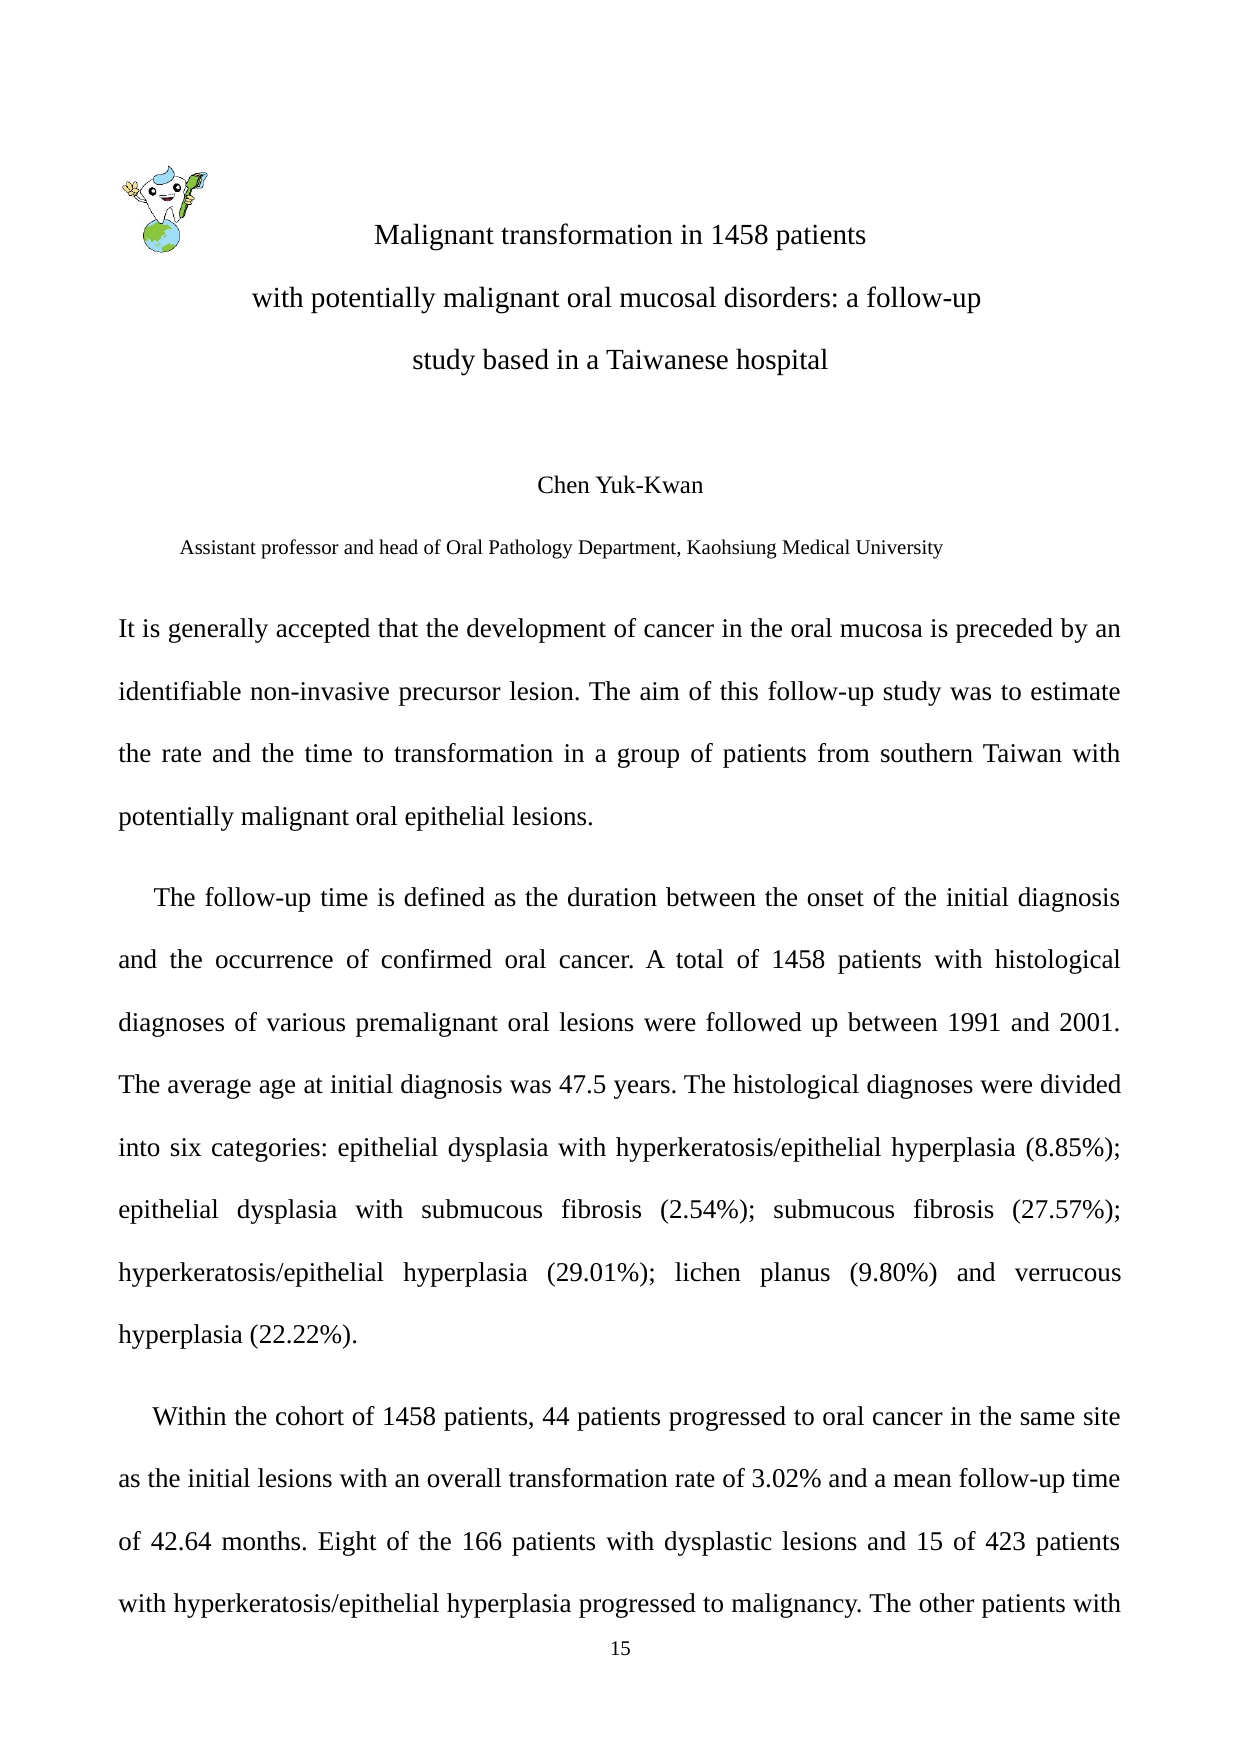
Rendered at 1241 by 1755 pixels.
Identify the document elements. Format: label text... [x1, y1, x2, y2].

text The follow-up time is defined as the duration between the onset of the initial diagnosis and the occurrence of confirmed oral cancer. A total of 1458 patients with histological diagnoses of various premalignant oral lesions were followed up between 1991 and 2001. The average age at initial diagnosis was 47.5 years. The histological diagnoses were divided into six categories: epithelial dysplasia with hyperkeratosis/epithelial hyperplasia (8.85%); epithelial dysplasia with submucous fibrosis (2.54%); submucous fibrosis (27.57%); hyperkeratosis/epithelial hyperplasia (29.01%); lichen planus (9.80%) and verrucous hyperplasia (22.22%). [118, 855, 1122, 1355]
text Chen Yuk-Kwan [118, 442, 1122, 505]
text Assistant professor and head of Oral Pathology Department, Kaohsiung Medical University [118, 505, 1122, 567]
text It is generally accepted that the development of cancer in the oral mucosa is preceded by an identifiable non-invasive precursor lesion. The aim of this follow-up study was to estimate the rate and the time to transformation in a group of patients from southern Taiwan with potentially malignant oral epithelial lesions. [118, 586, 1122, 836]
text with potentially malignant oral mucosal disorders: a follow-up [118, 255, 1122, 317]
text study based in a Taiwanese hospital [118, 317, 1122, 380]
text Within the cohort of 1458 patients, 44 patients progressed to oral cancer in the same site as the initial lesions with an overall transformation rate of 3.02% and a mean follow-up time of 42.64 months. Eight of the 166 patients with dysplastic lesions and 15 of 423 patients with hyperkeratosis/epithelial hyperplasia progressed to malignancy. The other patients with [118, 1374, 1122, 1624]
text Malignant transformation in 1458 patients [210, 192, 1122, 255]
